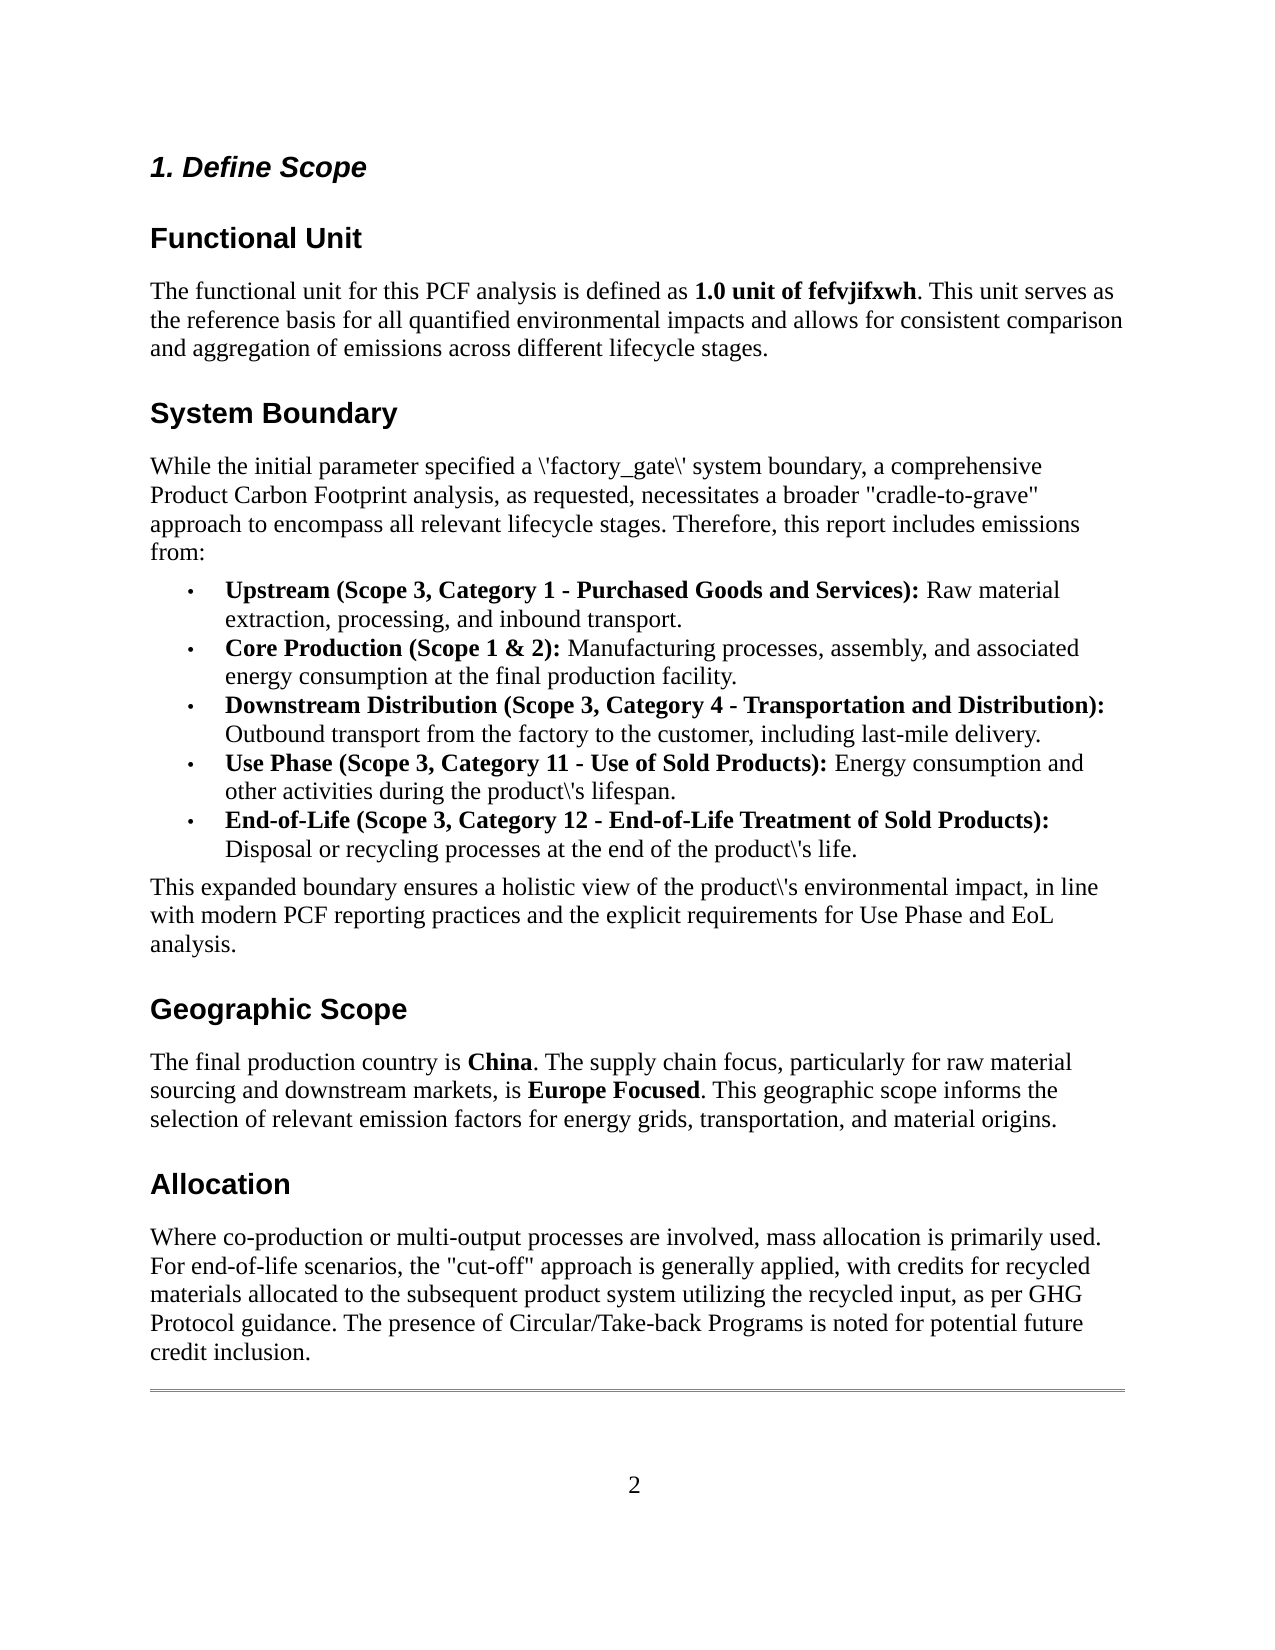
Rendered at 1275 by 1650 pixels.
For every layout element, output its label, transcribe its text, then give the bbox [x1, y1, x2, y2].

text Where co-production or multi-output processes are involved, mass allocation is primarily used. For end-of-life scenarios, the "cut-off" approach is generally applied, with credits for recycled materials allocated to the subsequent product system utilizing the recycled input, as per GHG Protocol guidance. The presence of Circular/Take-back Programs is noted for potential future credit inclusion. [150, 1222, 1125, 1366]
text The functional unit for this PCF analysis is defined as 1.0 unit of fefvjifxwh. This unit serves as the reference basis for all quantified environmental impacts and allows for consistent comparison and aggregation of emissions across different lifecycle stages. [150, 276, 1125, 362]
subtitle Allocation [150, 1167, 1125, 1201]
text While the initial parameter specified a \'factory_gate\' system boundary, a comprehensive Product Carbon Footprint analysis, as requested, necessitates a broader "cradle-to-grave" approach to encompass all relevant lifecycle stages. Therefore, this report includes emissions from: [150, 451, 1125, 566]
list Use Phase (Scope 3, Category 11 - Use of Sold Products): Energy consumption and other activities during the product\'s lifespan. [187, 748, 1125, 805]
subtitle System Boundary [150, 396, 1125, 430]
text The final production country is China. The supply chain focus, particularly for raw material sourcing and downstream markets, is Europe Focused. This geographic scope informs the selection of relevant emission factors for energy grids, transportation, and material origins. [150, 1047, 1125, 1133]
list End-of-Life (Scope 3, Category 12 - End-of-Life Treatment of Sold Products): Disposal or recycling processes at the end of the product\'s life. [187, 805, 1125, 863]
list Upstream (Scope 3, Category 1 - Purchased Goods and Services): Raw material extraction, processing, and inbound transport. [187, 575, 1125, 633]
subtitle Geographic Scope [150, 992, 1125, 1025]
text This expanded boundary ensures a holistic view of the product\'s environmental impact, in line with modern PCF reporting practices and the explicit requirements for Use Phase and EoL analysis. [150, 872, 1125, 958]
subtitle Functional Unit [150, 221, 1125, 254]
list Core Production (Scope 1 & 2): Manufacturing processes, assembly, and associated energy consumption at the final production facility. [187, 633, 1125, 690]
list Downstream Distribution (Scope 3, Category 4 - Transportation and Distribution): Outbound transport from the factory to the customer, including last-mile delivery. [187, 690, 1125, 748]
subtitle 1. Define Scope [150, 150, 1125, 183]
